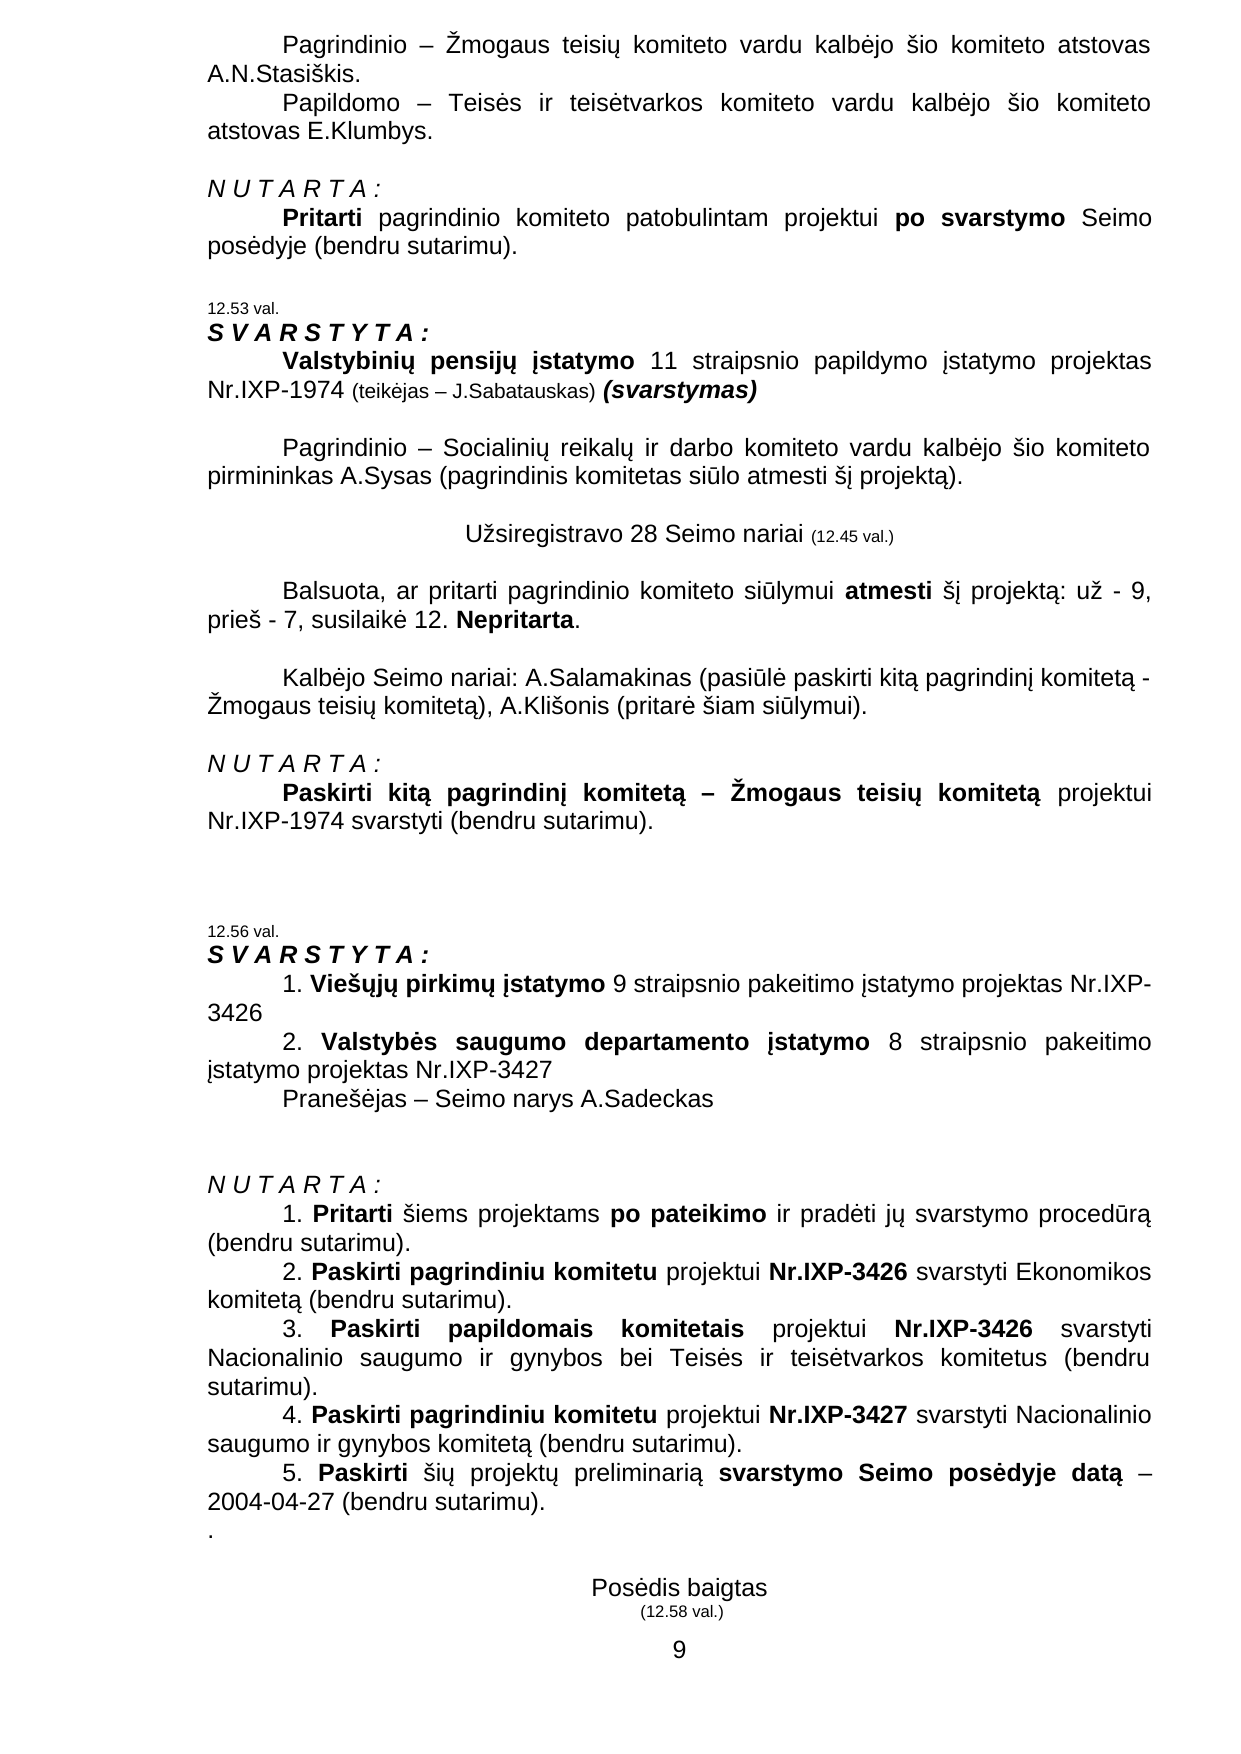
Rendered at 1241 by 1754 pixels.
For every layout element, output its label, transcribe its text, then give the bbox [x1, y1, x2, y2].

text 2. Valstybės saugumo departamento įstatymo 8 straipsnio pakeitimo įstatymo projektas Nr.IXP-3427 [207, 1027, 1152, 1084]
text N U T A R T A : [207, 174, 1152, 202]
text Pranešėjas – Seimo narys A.Sadeckas [207, 1084, 1152, 1113]
text 12.56 val. [207, 921, 1152, 941]
text 5. Paskirti šių projektų preliminarią svarstymo Seimo posėdyje datą – 2004-04-27 (bendru sutarimu). [207, 1458, 1152, 1516]
text Paskirti kitą pagrindinį komitetą – Žmogaus teisių komitetą projektui Nr.IXP-1974 svarstyti (bendru sutarimu). [207, 778, 1152, 835]
text (12.58 val.) [207, 1602, 1152, 1621]
text 1. Pritarti šiems projektams po pateikimo ir pradėti jų svarstymo procedūrą (bendru sutarimu). [207, 1199, 1152, 1257]
text Kalbėjo Seimo nariai: A.Salamakinas (pasiūlė paskirti kitą pagrindinį komitetą - Žmogaus teisių komitetą), A.Klišonis (pritarė šiam siūlymui). [207, 663, 1152, 720]
text 2. Paskirti pagrindiniu komitetu projektui Nr.IXP-3426 svarstyti Ekonomikos komitetą (bendru sutarimu). [207, 1257, 1152, 1314]
text Užsiregistravo 28 Seimo nariai (12.45 val.) [207, 519, 1152, 548]
text Balsuota, ar pritarti pagrindinio komiteto siūlymui atmesti šį projektą: už - 9, prieš - 7, susilaikė 12. Nepritarta. [207, 576, 1152, 634]
text Pagrindinio – Socialinių reikalų ir darbo komiteto vardu kalbėjo šio komiteto pirmininkas A.Sysas (pagrindinis komitetas siūlo atmesti šį projektą). [207, 433, 1152, 490]
text S V A R S T Y T A : [207, 318, 1152, 346]
text Posėdis baigtas [207, 1573, 1152, 1602]
text 12.53 val. [207, 298, 1152, 318]
text N U T A R T A : [207, 749, 1152, 778]
text Papildomo – Teisės ir teisėtvarkos komiteto vardu kalbėjo šio komiteto atstovas E.Klumbys. [207, 87, 1152, 145]
text 4. Paskirti pagrindiniu komitetu projektui Nr.IXP-3427 svarstyti Nacionalinio saugumo ir gynybos komitetą (bendru sutarimu). [207, 1401, 1152, 1458]
text 1. Viešųjų pirkimų įstatymo 9 straipsnio pakeitimo įstatymo projektas Nr.IXP-3426 [207, 969, 1152, 1027]
text N U T A R T A : [207, 1171, 1152, 1199]
text Pritarti pagrindinio komiteto patobulintam projektui po svarstymo Seimo posėdyje (bendru sutarimu). [207, 202, 1152, 260]
text Pagrindinio – Žmogaus teisių komiteto vardu kalbėjo šio komiteto atstovas A.N.Stasiškis. [207, 30, 1152, 87]
text 3. Paskirti papildomais komitetais projektui Nr.IXP-3426 svarstyti Nacionalinio saugumo ir gynybos bei Teisės ir teisėtvarkos komitetus (bendru sutarimu). [207, 1314, 1152, 1401]
text Valstybinių pensijų įstatymo 11 straipsnio papildymo įstatymo projektas Nr.IXP-1974 (teikėjas – J.Sabatauskas) (svarstymas) [207, 346, 1152, 404]
text S V A R S T Y T A : [207, 941, 1152, 969]
text . [207, 1516, 1152, 1544]
